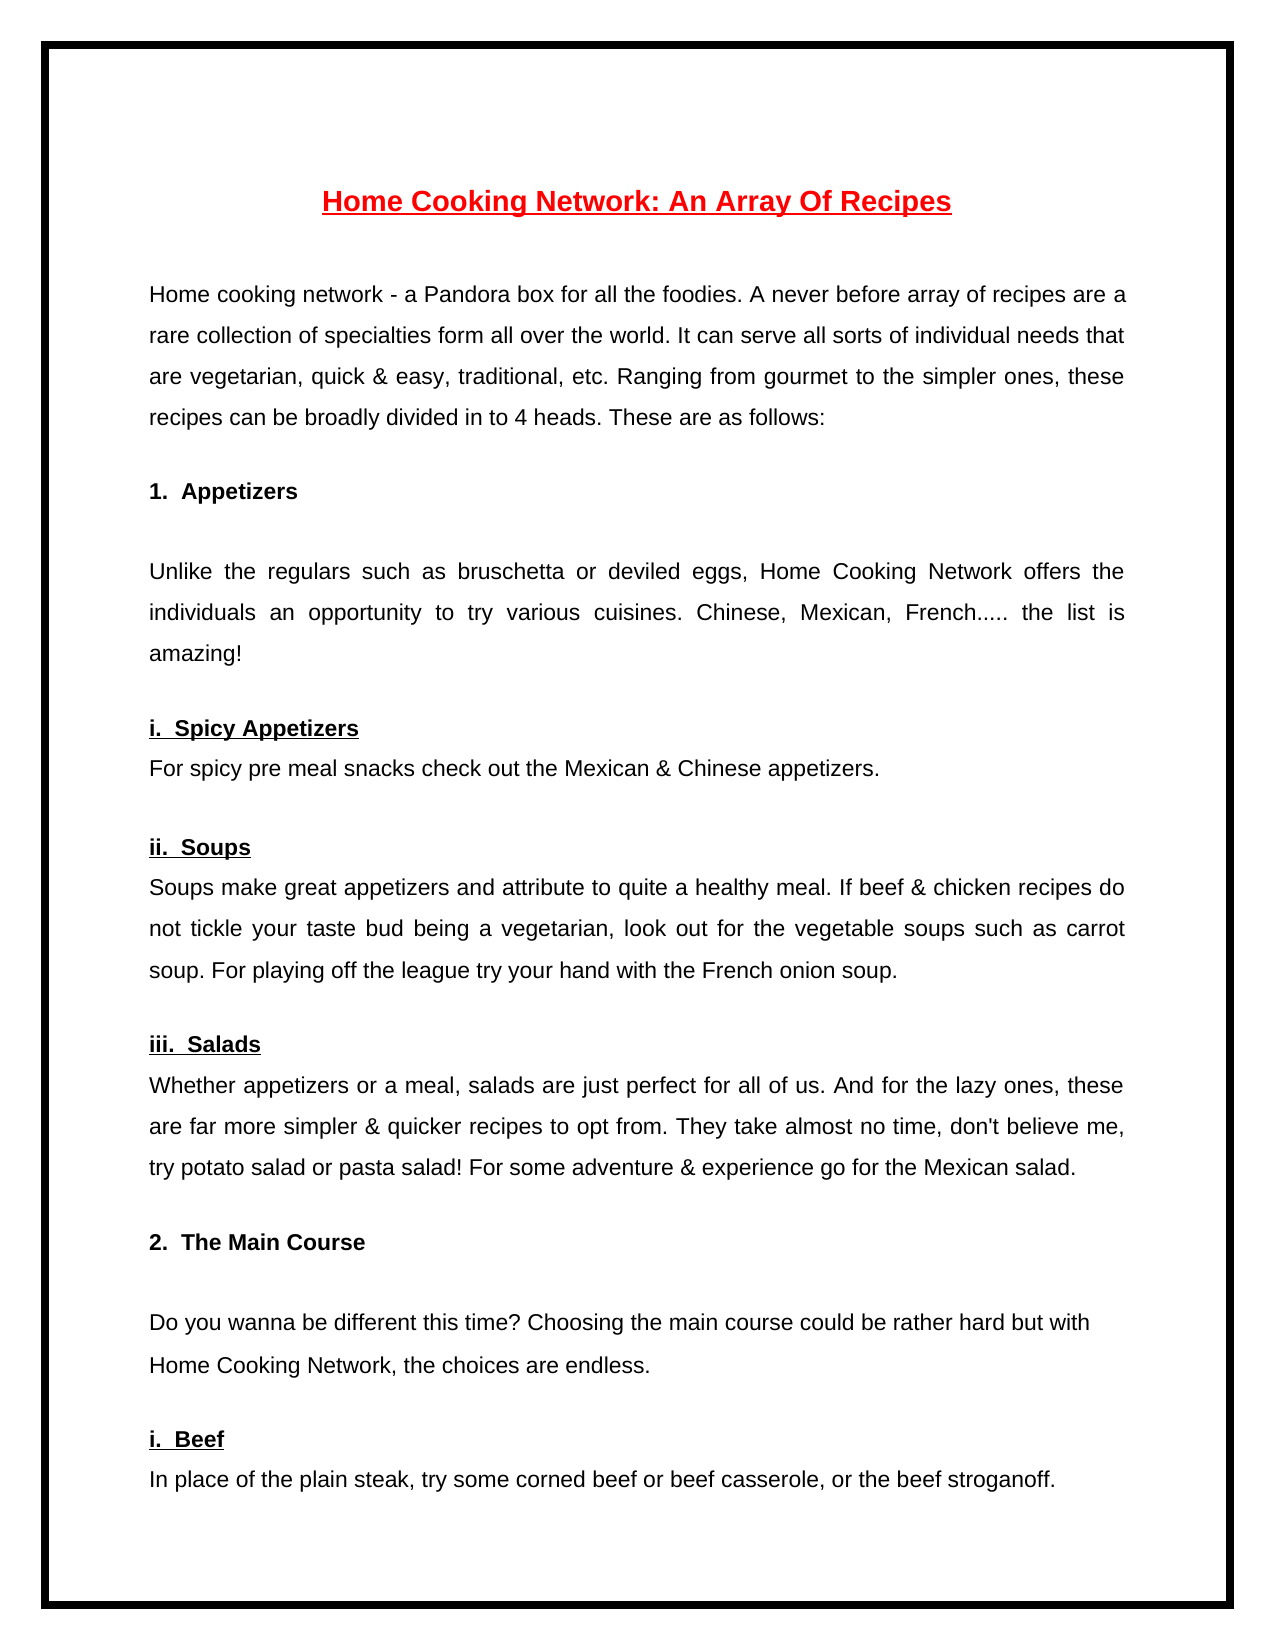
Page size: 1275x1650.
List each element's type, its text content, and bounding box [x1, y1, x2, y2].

text i. Beef [149, 1426, 1126, 1453]
text Soups make great appetizers and attribute to quite a healthy meal. If beef & chicken recipes do not tickle your taste bud being a vegetarian, look out for the vegetable soups such as carrot soup. For playing off the league try your hand with the French onion soup. [149, 874, 1126, 983]
text For spicy pre meal snacks check out the Mexican & Chinese appetizers. [149, 755, 1126, 782]
text 1. Appetizers [149, 478, 1126, 504]
text Unlike the regulars such as bruschetta or deviled eggs, Home Cooking Network offers the individuals an opportunity to try various cuisines. Chinese, Mexican, French..... the list is amazing! [149, 558, 1126, 667]
text Home Cooking Network: An Array Of Recipes [322, 184, 1126, 218]
text In place of the plain steak, try some corned beef or beef casserole, or the beef stroganoff. [149, 1466, 1126, 1493]
text iii. Salads [149, 1031, 1126, 1058]
text Whether appetizers or a meal, salads are just perfect for all of us. And for the lazy ones, these are far more simpler & quicker recipes to opt from. They take almost no time, don't believe me, try potato salad or pasta salad! For some adventure & experience go for the Mexican salad. [149, 1072, 1126, 1181]
text Home cooking network - a Pandora box for all the foodies. A never before array of recipes are a rare collection of specialties form all over the world. It can serve all sorts of individual needs that are vegetarian, quick & easy, traditional, etc. Ranging from gourmet to the simpler ones, these recipes can be broadly divided in to 4 heads. These are as follows: [149, 281, 1126, 430]
text i. Spicy Appetizers [149, 715, 1126, 742]
text 2. The Main Course [149, 1229, 1126, 1255]
text Do you wanna be different this time? Choosing the main course could be rather hard but with Home Cooking Network, the choices are endless. [149, 1308, 1126, 1378]
text ii. Soups [149, 834, 1126, 860]
